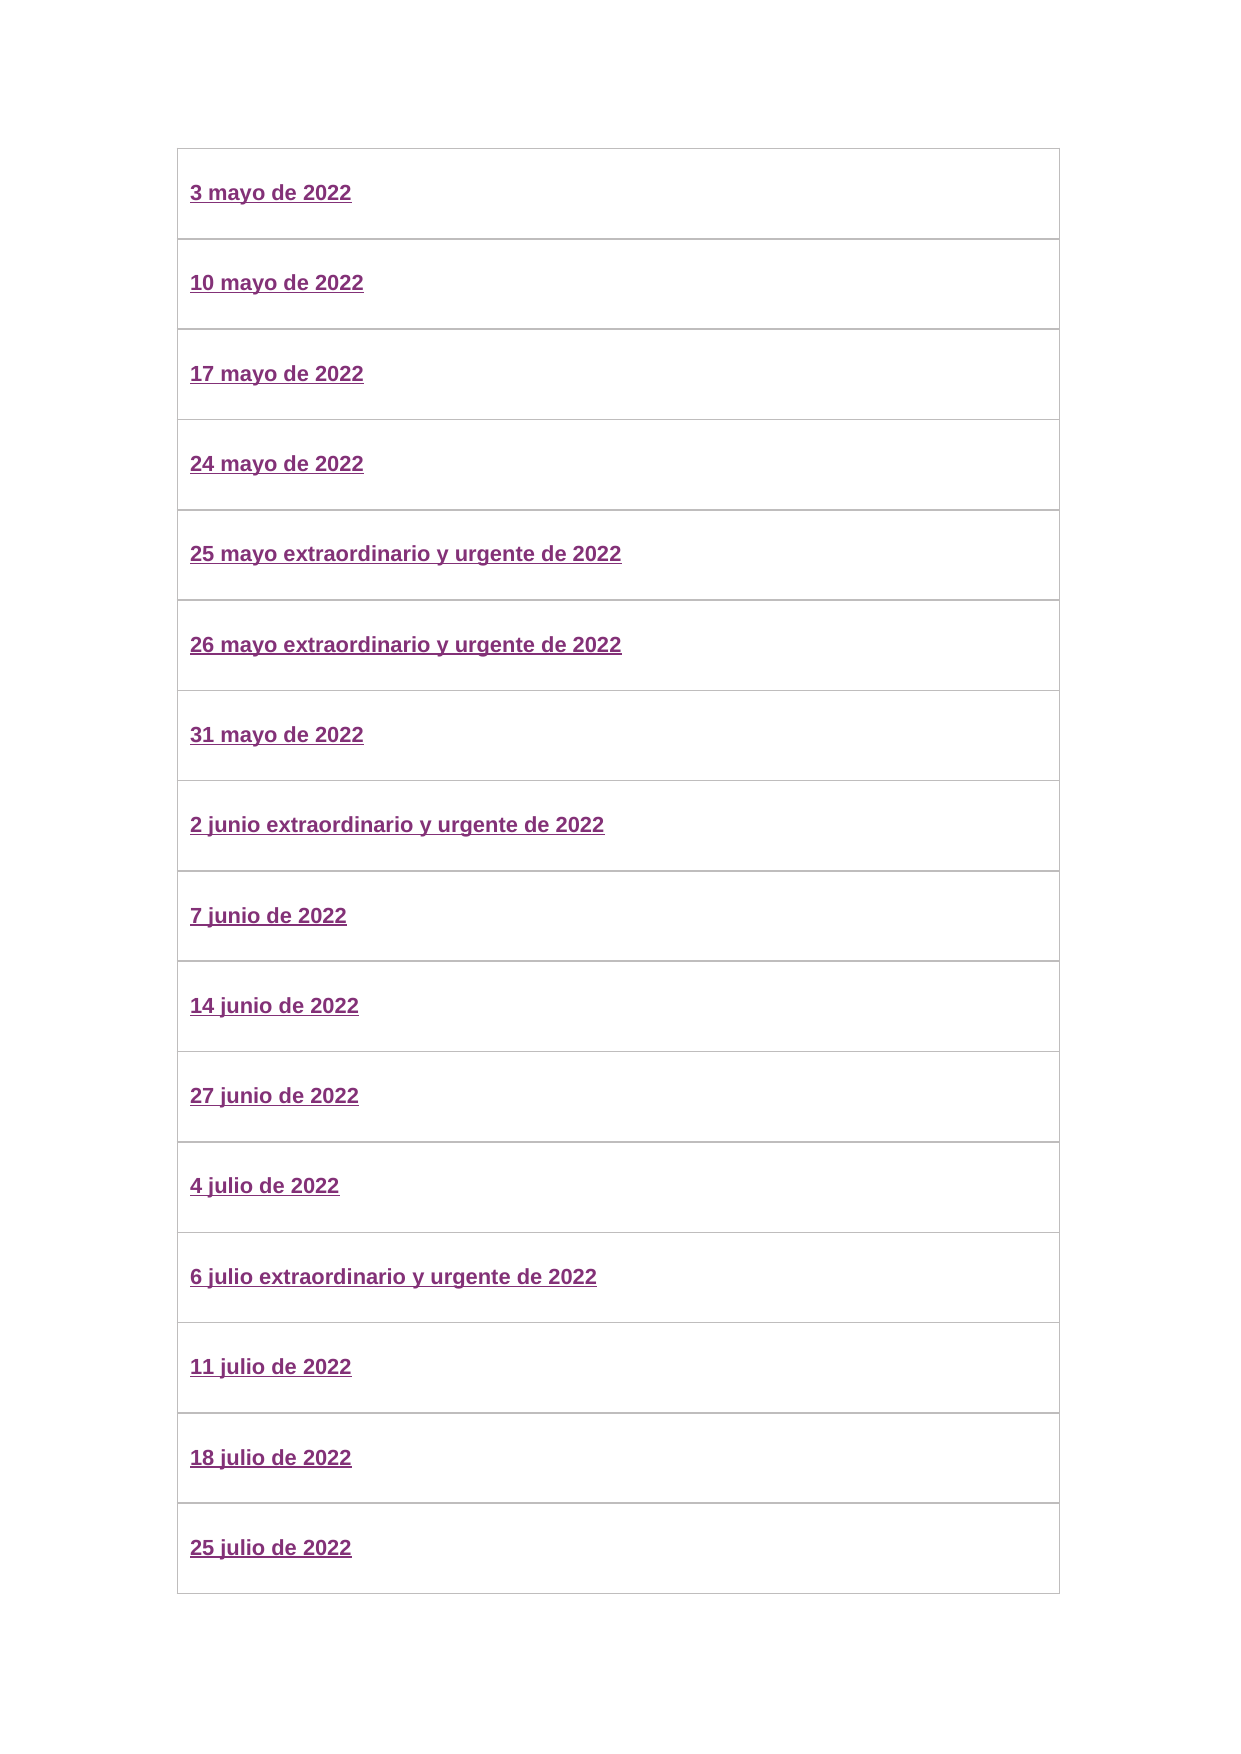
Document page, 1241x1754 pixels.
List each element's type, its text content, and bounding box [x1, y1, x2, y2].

table_cell 7 junio de 2022 [178, 872, 1059, 960]
table_cell 25 mayo extraordinario y urgente de 2022 [178, 511, 1059, 599]
table_cell 25 julio de 2022 [178, 1504, 1059, 1593]
table_cell 18 julio de 2022 [178, 1414, 1059, 1502]
table_cell 3 mayo de 2022 [178, 149, 1059, 238]
table_cell 27 junio de 2022 [178, 1052, 1059, 1141]
table_cell 14 junio de 2022 [178, 962, 1059, 1051]
table_cell 10 mayo de 2022 [178, 240, 1059, 328]
table_cell 2 junio extraordinario y urgente de 2022 [178, 781, 1059, 870]
table_cell 4 julio de 2022 [178, 1143, 1059, 1231]
table_cell 26 mayo extraordinario y urgente de 2022 [178, 601, 1059, 689]
table_cell 11 julio de 2022 [178, 1323, 1059, 1412]
table_cell 6 julio extraordinario y urgente de 2022 [178, 1233, 1059, 1322]
table_cell 24 mayo de 2022 [178, 420, 1059, 509]
table_cell 31 mayo de 2022 [178, 691, 1059, 780]
table_cell 17 mayo de 2022 [178, 330, 1059, 418]
